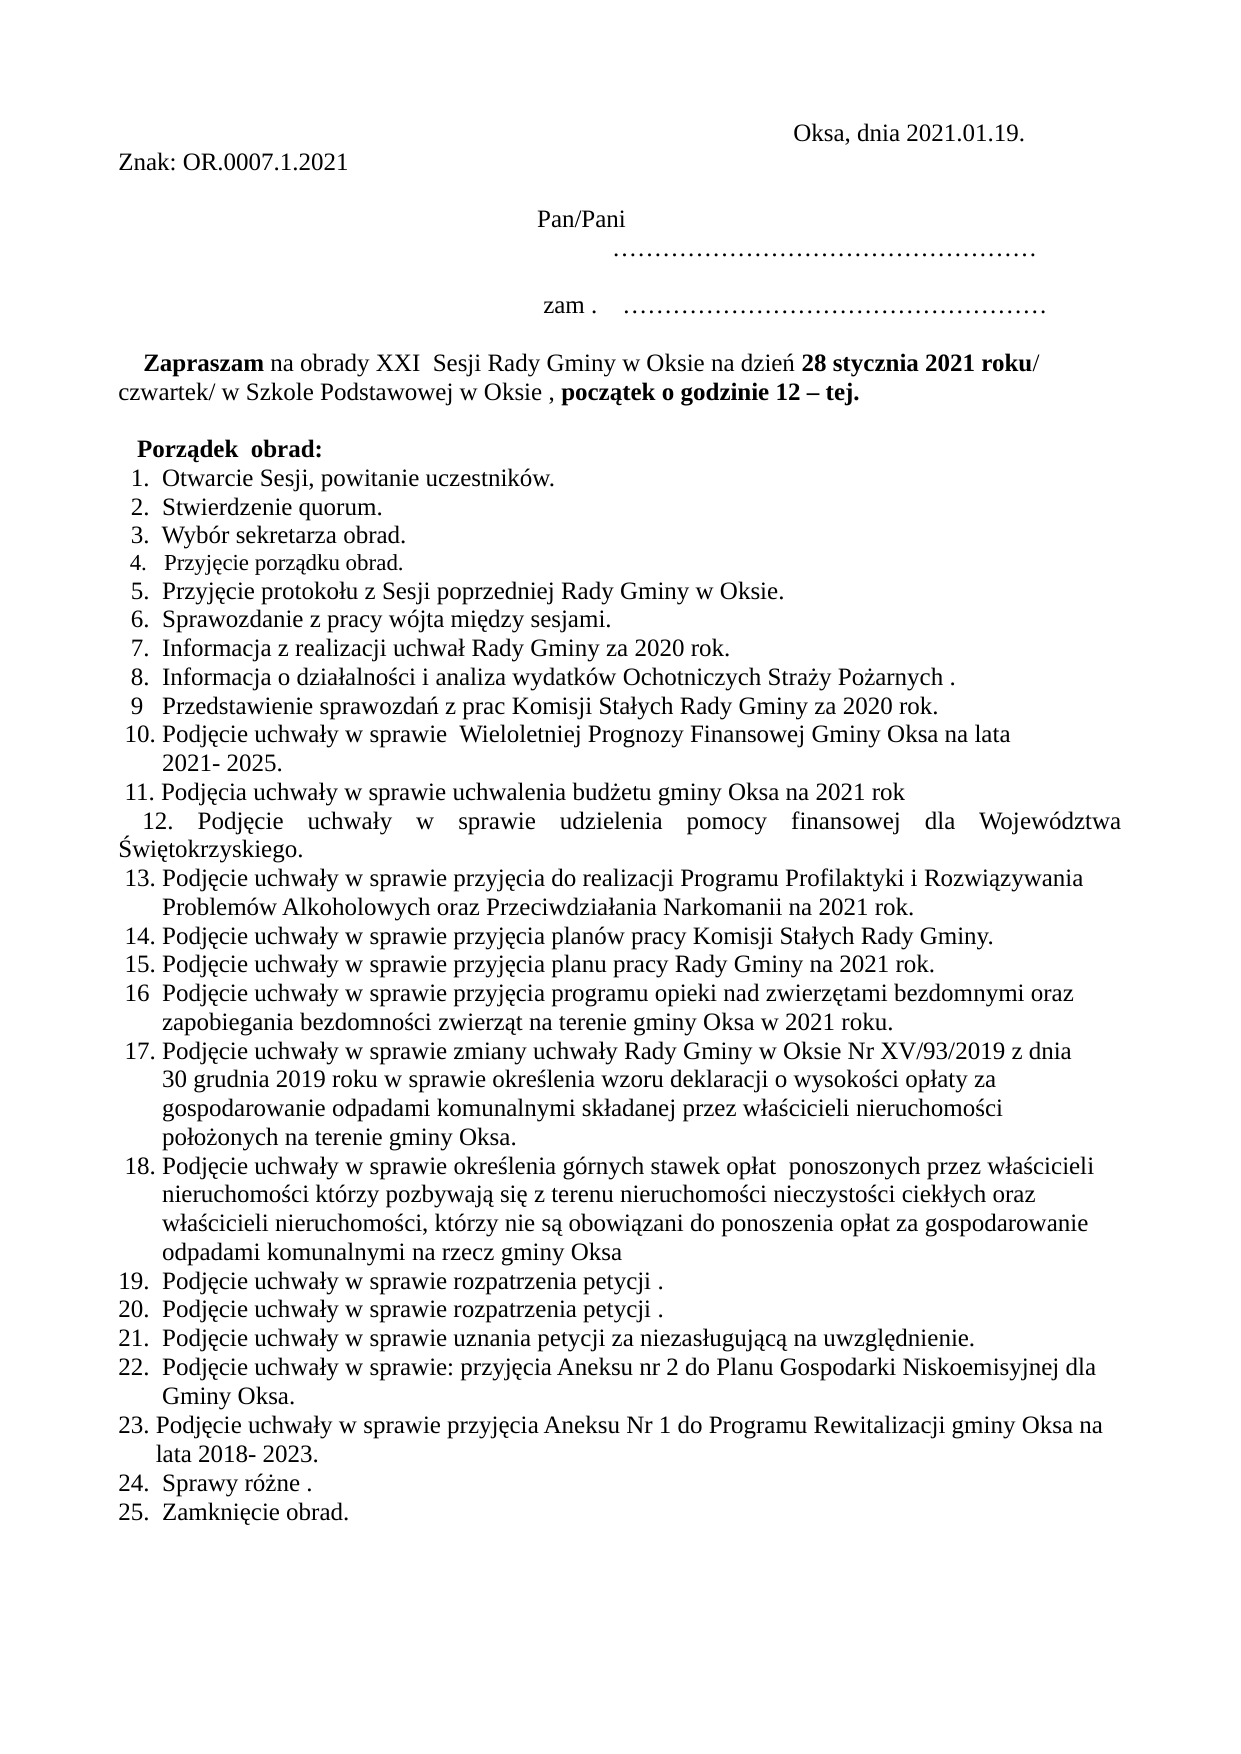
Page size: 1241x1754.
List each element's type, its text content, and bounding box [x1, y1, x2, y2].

text 2021- 2025. [118, 748, 1122, 777]
text Znak: OR.0007.1.2021 [118, 147, 1122, 176]
text odpadami komunalnymi na rzecz gminy Oksa [118, 1237, 1122, 1266]
text zam . …………………………………………… [118, 291, 1122, 319]
text 16 Podjęcie uchwały w sprawie przyjęcia programu opieki nad zwierzętami bezdomnymi oraz [118, 978, 1122, 1007]
text gospodarowanie odpadami komunalnymi składanej przez właścicieli nieruchomości [118, 1093, 1122, 1122]
text 21. Podjęcie uchwały w sprawie uznania petycji za niezasługującą na uwzględnienie. [118, 1323, 1122, 1352]
text 6. Sprawozdanie z pracy wójta między sesjami. [118, 604, 1122, 633]
text nieruchomości którzy pozbywają się z terenu nieruchomości nieczystości ciekłych oraz [118, 1179, 1122, 1208]
text 30 grudnia 2019 roku w sprawie określenia wzoru deklaracji o wysokości opłaty za [118, 1064, 1122, 1093]
text 17. Podjęcie uchwały w sprawie zmiany uchwały Rady Gminy w Oksie Nr XV/93/2019 z dnia [118, 1036, 1122, 1064]
text 11. Podjęcia uchwały w sprawie uchwalenia budżetu gminy Oksa na 2021 rok [118, 777, 1122, 806]
text 12. Podjęcie uchwały w sprawie udzielenia pomocy finansowej dla Województwa Świętokrzyskiego. [118, 806, 1122, 863]
text 25. Zamknięcie obrad. [118, 1497, 1122, 1526]
text Problemów Alkoholowych oraz Przeciwdziałania Narkomanii na 2021 rok. [118, 892, 1122, 921]
text 22. Podjęcie uchwały w sprawie: przyjęcia Aneksu nr 2 do Planu Gospodarki Niskoemisyjnej dla [118, 1352, 1124, 1381]
text 4. Przyjęcie porządku obrad. [118, 549, 1122, 576]
text 14. Podjęcie uchwały w sprawie przyjęcia planów pracy Komisji Stałych Rady Gminy. [118, 921, 1122, 949]
text właścicieli nieruchomości, którzy nie są obowiązani do ponoszenia opłat za gospodarowanie [118, 1208, 1122, 1237]
text 13. Podjęcie uchwały w sprawie przyjęcia do realizacji Programu Profilaktyki i Rozwiązywania [118, 863, 1122, 892]
text lata 2018- 2023. [118, 1439, 1124, 1468]
text …………………………………………… [118, 233, 1122, 262]
text 1. Otwarcie Sesji, powitanie uczestników. [118, 463, 1122, 492]
text 8. Informacja o działalności i analiza wydatków Ochotniczych Straży Pożarnych . [118, 662, 1122, 691]
text 7. Informacja z realizacji uchwał Rady Gminy za 2020 rok. [118, 633, 1122, 662]
text 23. Podjęcie uchwały w sprawie przyjęcia Aneksu Nr 1 do Programu Rewitalizacji gminy Oksa na [118, 1410, 1124, 1439]
text 9 Przedstawienie sprawozdań z prac Komisji Stałych Rady Gminy za 2020 rok. [118, 691, 1122, 719]
text 5. Przyjęcie protokołu z Sesji poprzedniej Rady Gminy w Oksie. [118, 576, 1122, 604]
text Pan/Pani [118, 204, 1122, 233]
text 24. Sprawy różne . [118, 1468, 1122, 1497]
text 2. Stwierdzenie quorum. [118, 492, 1122, 521]
text 20. Podjęcie uchwały w sprawie rozpatrzenia petycji . [118, 1294, 1122, 1323]
text położonych na terenie gminy Oksa. [118, 1122, 1122, 1151]
text Zapraszam na obrady XXI Sesji Rady Gminy w Oksie na dzień 28 stycznia 2021 roku/ czwartek/ w Szkole Podstawowej w Oksie , początek o godzinie 12 – tej. [118, 348, 1122, 406]
text 15. Podjęcie uchwały w sprawie przyjęcia planu pracy Rady Gminy na 2021 rok. [118, 949, 1122, 978]
text Oksa, dnia 2021.01.19. [118, 118, 1122, 147]
text Gminy Oksa. [118, 1381, 1124, 1410]
text 10. Podjęcie uchwały w sprawie Wieloletniej Prognozy Finansowej Gminy Oksa na lata [118, 719, 1122, 748]
text 19. Podjęcie uchwały w sprawie rozpatrzenia petycji . [118, 1266, 1122, 1294]
text Porządek obrad: [118, 434, 1122, 463]
text 3. Wybór sekretarza obrad. [118, 521, 1122, 549]
text zapobiegania bezdomności zwierząt na terenie gminy Oksa w 2021 roku. [118, 1007, 1122, 1036]
text 18. Podjęcie uchwały w sprawie określenia górnych stawek opłat ponoszonych przez właścicieli [118, 1151, 1122, 1179]
